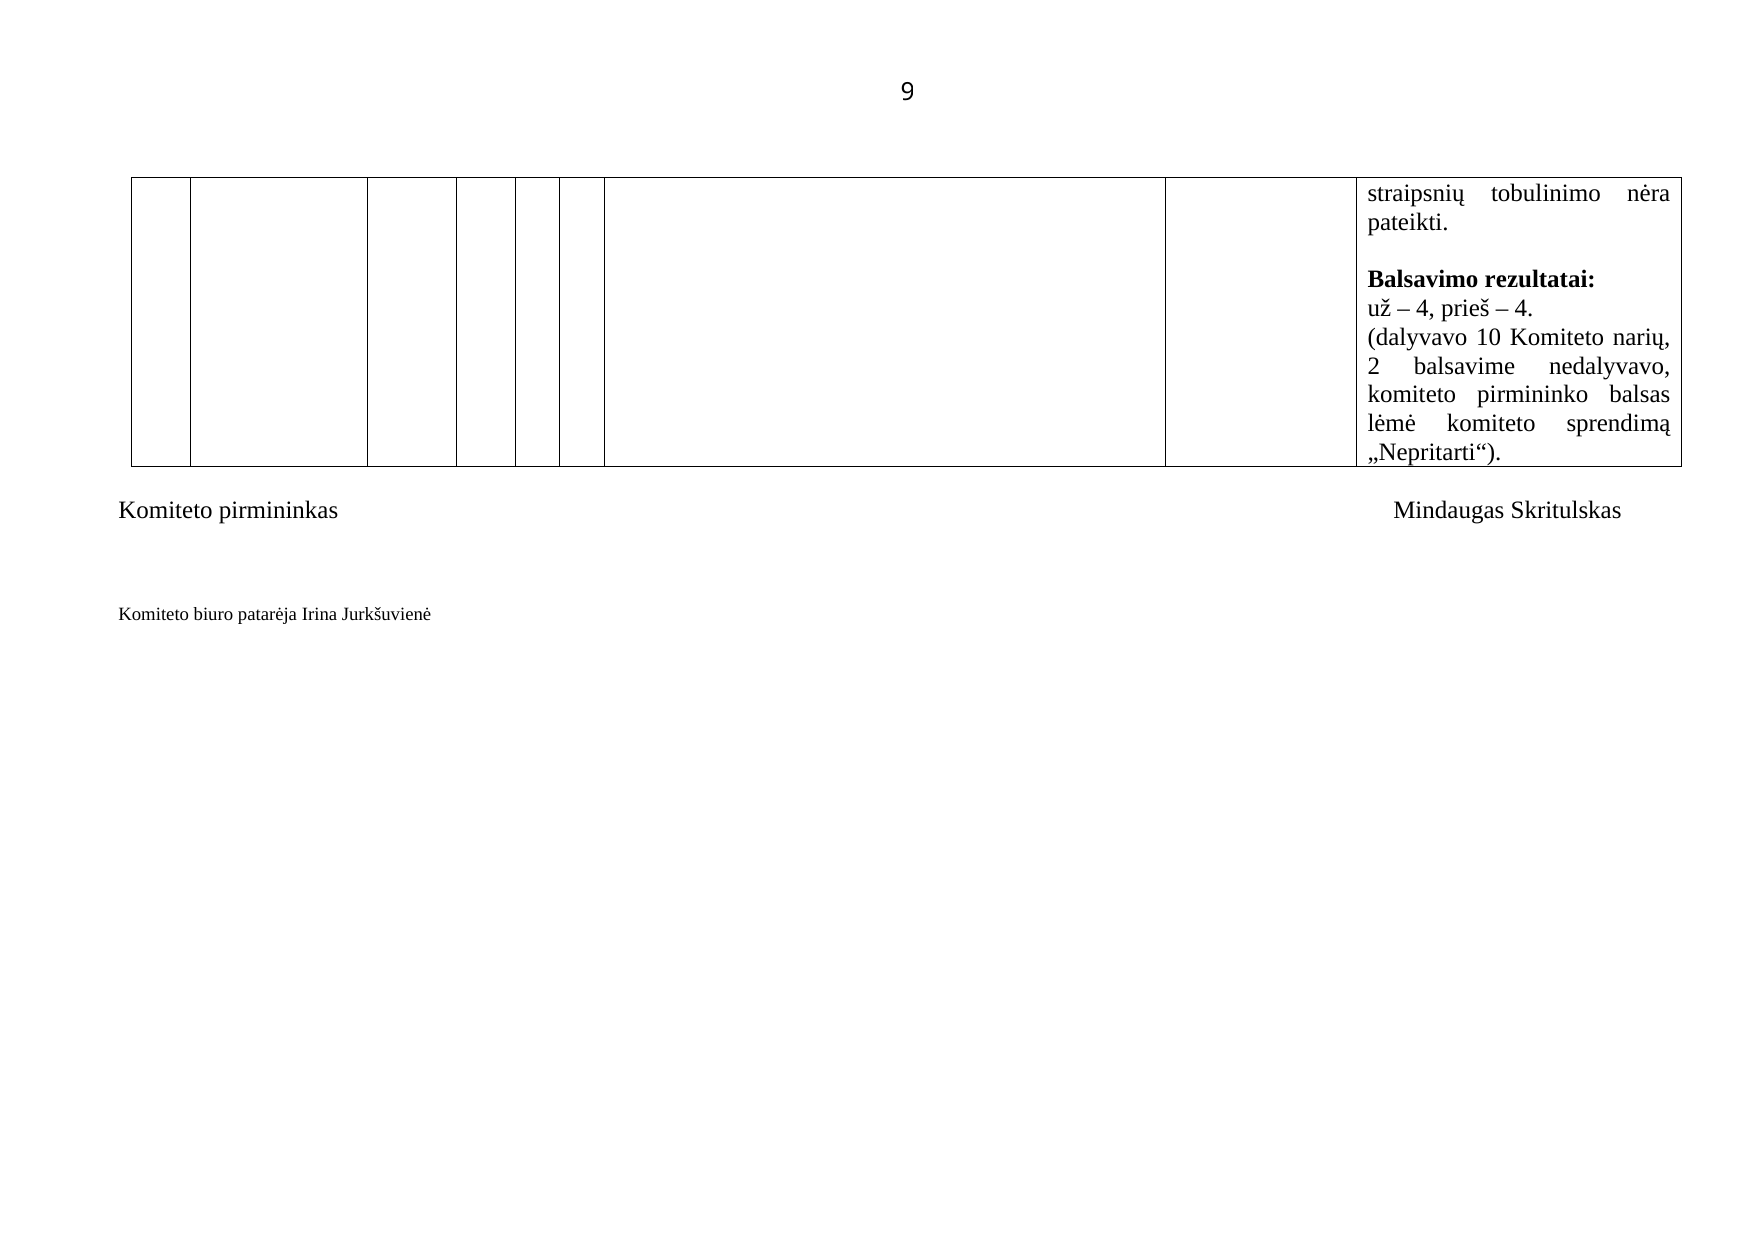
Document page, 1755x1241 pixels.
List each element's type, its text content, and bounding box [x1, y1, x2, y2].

table_cell straipsnių tobulinimo nėra pateikti. Balsavimo rezultatai: už – 4, prieš – 4. (dalyvavo 10 Komiteto narių, 2 balsavime nedalyvavo, komiteto pirmininko balsas lėmė komiteto sprendimą „Nepritarti“). [1357, 178, 1681, 466]
text Komiteto pirmininkas Mindaugas Skritulskas [118, 496, 1695, 524]
table_cell [1166, 178, 1356, 466]
text Komiteto biuro patarėja Irina Jurkšuvienė [118, 603, 1695, 625]
table_cell [368, 178, 456, 466]
table_cell [191, 178, 367, 466]
table_cell [605, 178, 1165, 466]
table_cell [132, 178, 190, 466]
table_cell [516, 178, 559, 466]
table_cell [560, 178, 604, 466]
table_cell [457, 178, 515, 466]
